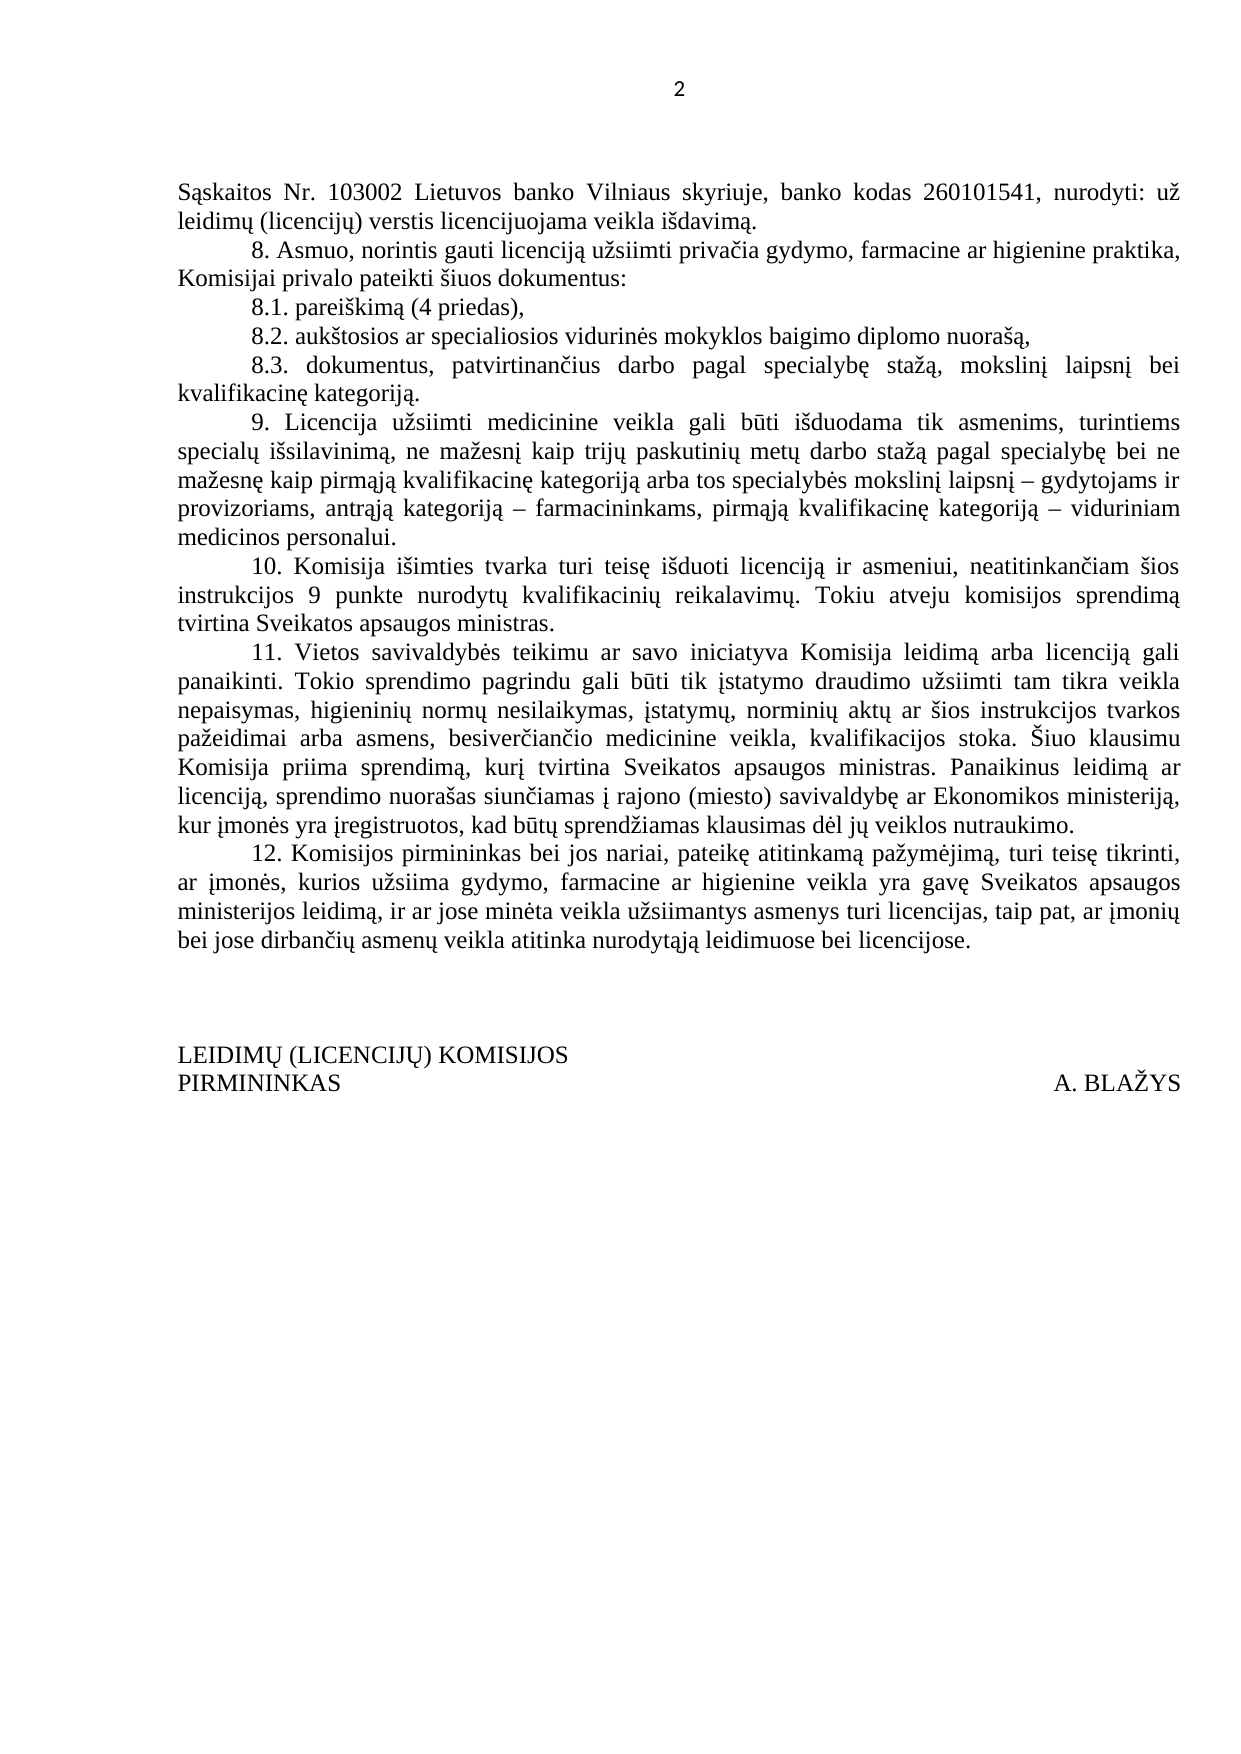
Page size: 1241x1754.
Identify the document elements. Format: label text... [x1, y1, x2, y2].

text 12. Komisijos pirmininkas bei jos nariai, pateikę atitinkamą pažymėjimą, turi teisę tikrinti, ar įmonės, kurios užsiima gydymo, farmacine ar higienine veikla yra gavę Sveikatos apsaugos ministerijos leidimą, ir ar jose minėta veikla užsiimantys asmenys turi licencijas, taip pat, ar įmonių bei jose dirbančių asmenų veikla atitinka nurodytąją leidimuose bei licencijose. [177, 838, 1181, 953]
text 11. Vietos savivaldybės teikimu ar savo iniciatyva Komisija leidimą arba licenciją gali panaikinti. Tokio sprendimo pagrindu gali būti tik įstatymo draudimo užsiimti tam tikra veikla nepaisymas, higieninių normų nesilaikymas, įstatymų, norminių aktų ar šios instrukcijos tvarkos pažeidimai arba asmens, besiverčiančio medicinine veikla, kvalifikacijos stoka. Šiuo klausimu Komisija priima sprendimą, kurį tvirtina Sveikatos apsaugos ministras. Panaikinus leidimą ar licenciją, sprendimo nuorašas siunčiamas į rajono (miesto) savivaldybę ar Ekonomikos ministeriją, kur įmonės yra įregistruotos, kad būtų sprendžiamas klausimas dėl jų veiklos nutraukimo. [177, 637, 1181, 838]
text 10. Komisija išimties tvarka turi teisę išduoti licenciją ir asmeniui, neatitinkančiam šios instrukcijos 9 punkte nurodytų kvalifikacinių reikalavimų. Tokiu atveju komisijos sprendimą tvirtina Sveikatos apsaugos ministras. [177, 551, 1181, 637]
text 8.3. dokumentus, patvirtinančius darbo pagal specialybę stažą, mokslinį laipsnį bei kvalifikacinę kategoriją. [177, 350, 1181, 407]
text 9. Licencija užsiimti medicinine veikla gali būti išduodama tik asmenims, turintiems specialų išsilavinimą, ne mažesnį kaip trijų paskutinių metų darbo stažą pagal specialybę bei ne mažesnę kaip pirmąją kvalifikacinę kategoriją arba tos specialybės mokslinį laipsnį – gydytojams ir provizoriams, antrąją kategoriją – farmacininkams, pirmąją kvalifikacinę kategoriją – viduriniam medicinos personalui. [177, 407, 1181, 551]
text Sąskaitos Nr. 103002 Lietuvos banko Vilniaus skyriuje, banko kodas 260101541, nurodyti: už leidimų (licencijų) verstis licencijuojama veikla išdavimą. [177, 177, 1181, 235]
text PIRMININKAS A. BLAŽYS [177, 1068, 1181, 1097]
text 8.1. pareiškimą (4 priedas), [177, 292, 1181, 321]
text 8. Asmuo, norintis gauti licenciją užsiimti privačia gydymo, farmacine ar higienine praktika, Komisijai privalo pateikti šiuos dokumentus: [177, 235, 1181, 292]
text 8.2. aukštosios ar specialiosios vidurinės mokyklos baigimo diplomo nuorašą, [177, 321, 1181, 350]
text LEIDIMŲ (LICENCIJŲ) KOMISIJOS [177, 1040, 1181, 1068]
